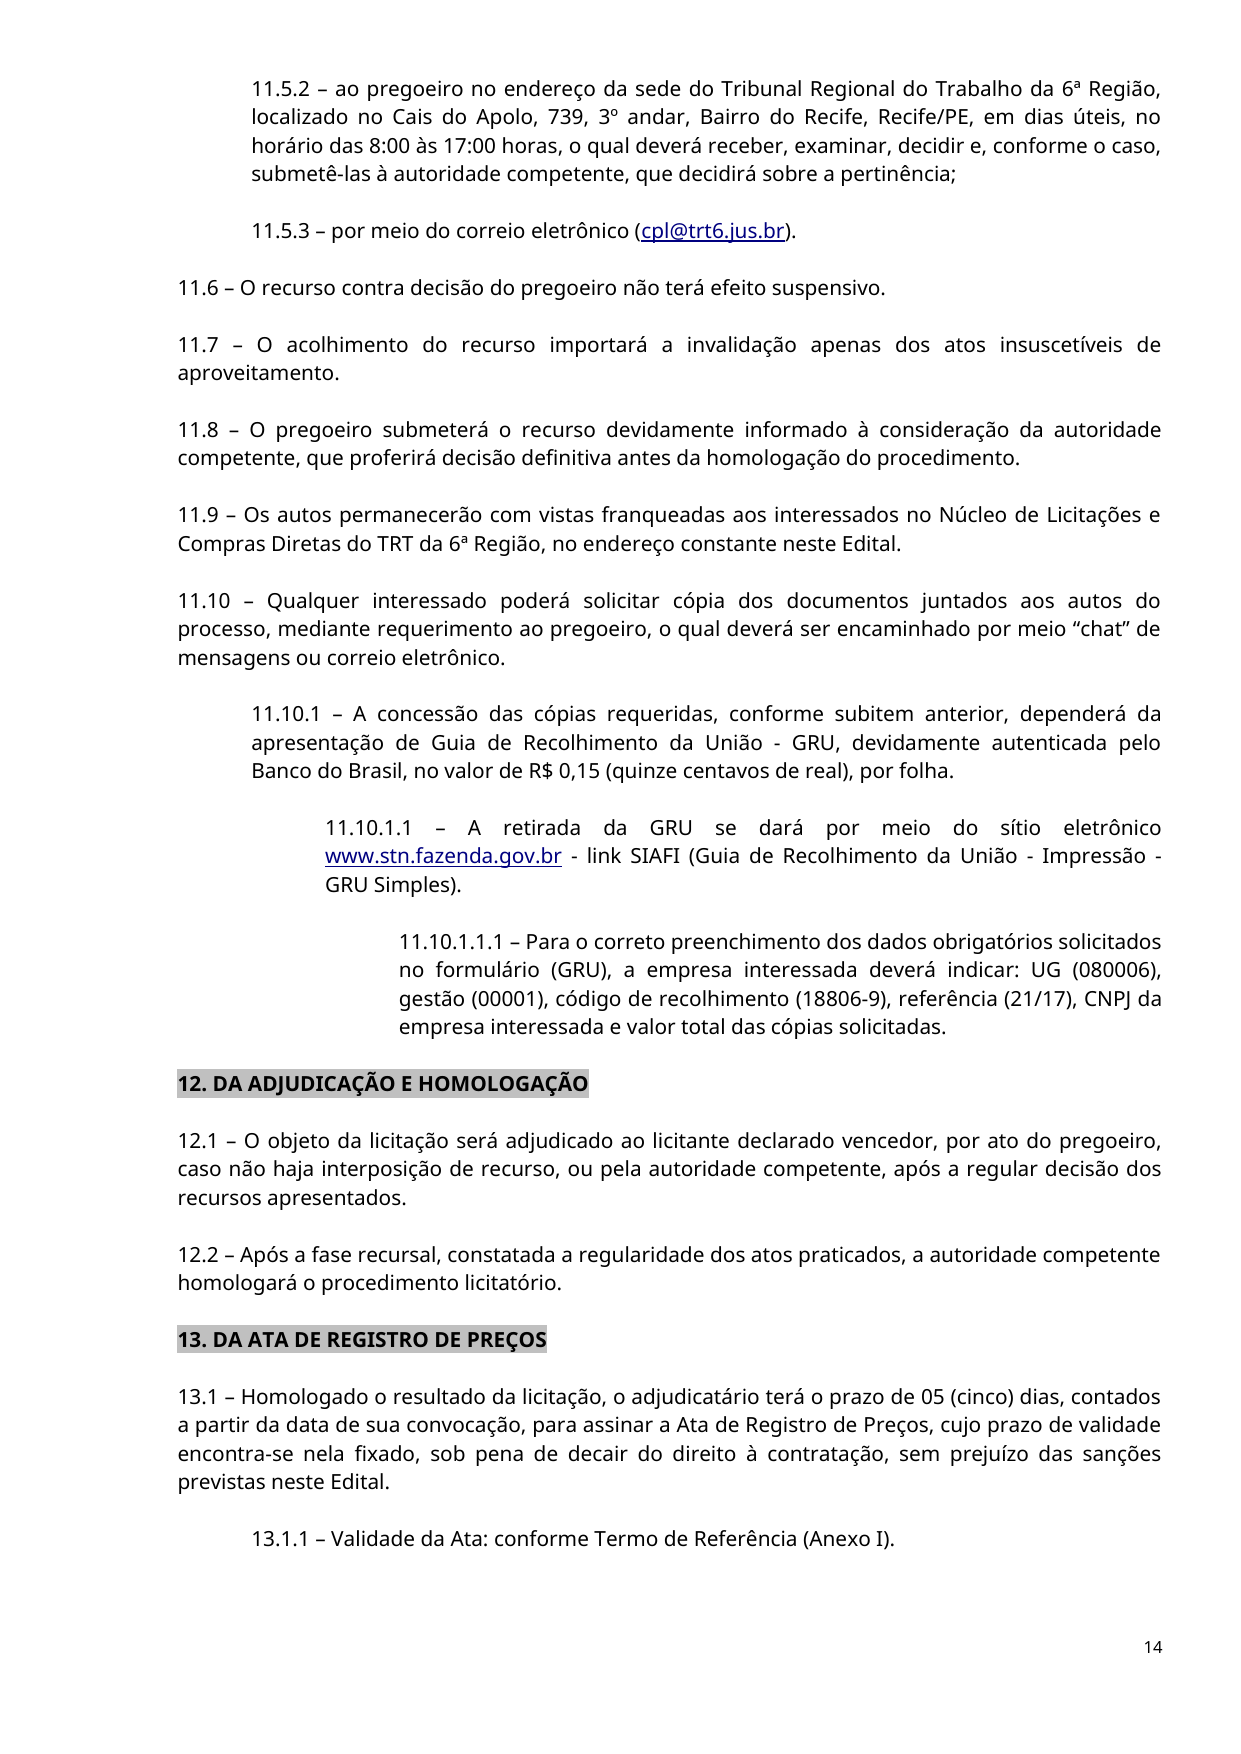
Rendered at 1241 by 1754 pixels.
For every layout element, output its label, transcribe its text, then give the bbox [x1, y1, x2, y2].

text 13. DA ATA DE REGISTRO DE PREÇOS [177, 1325, 1162, 1353]
text 11.10.1.1 – A retirada da GRU se dará por meio do sítio eletrônico www.stn.fazenda.gov.br - link SIAFI (Guia de Recolhimento da União - Impressão - GRU Simples). [325, 813, 1162, 898]
text 11.10 – Qualquer interessado poderá solicitar cópia dos documentos juntados aos autos do processo, mediante requerimento ao pregoeiro, o qual deverá ser encaminhado por meio “chat” de mensagens ou correio eletrônico. [177, 586, 1162, 671]
text 11.6 – O recurso contra decisão do pregoeiro não terá efeito suspensivo. [177, 273, 1162, 301]
text 12.2 – Após a fase recursal, constatada a regularidade dos atos praticados, a autoridade competente homologará o procedimento licitatório. [177, 1240, 1162, 1297]
text 11.5.2 – ao pregoeiro no endereço da sede do Tribunal Regional do Trabalho da 6ª Região, localizado no Cais do Apolo, 739, 3º andar, Bairro do Recife, Recife/PE, em dias úteis, no horário das 8:00 às 17:00 horas, o qual deverá receber, examinar, decidir e, conforme o caso, submetê-las à autoridade competente, que decidirá sobre a pertinência; [251, 74, 1162, 188]
text 13.1 – Homologado o resultado da licitação, o adjudicatário terá o prazo de 05 (cinco) dias, contados a partir da data de sua convocação, para assinar a Ata de Registro de Preços, cujo prazo de validade encontra-se nela fixado, sob pena de decair do direito à contratação, sem prejuízo das sanções previstas neste Edital. [177, 1382, 1162, 1496]
text 12. DA ADJUDICAÇÃO E HOMOLOGAÇÃO [177, 1069, 1162, 1098]
text 11.10.1.1.1 – Para o correto preenchimento dos dados obrigatórios solicitados no formulário (GRU), a empresa interessada deverá indicar: UG (080006), gestão (00001), código de recolhimento (18806-9), referência (21/17), CNPJ da empresa interessada e valor total das cópias solicitadas. [399, 927, 1162, 1041]
text 11.7 – O acolhimento do recurso importará a invalidação apenas dos atos insuscetíveis de aproveitamento. [177, 330, 1162, 387]
text 11.5.3 – por meio do correio eletrônico (cpl@trt6.jus.br). [251, 216, 1162, 244]
text 11.9 – Os autos permanecerão com vistas franqueadas aos interessados no Núcleo de Licitações e Compras Diretas do TRT da 6ª Região, no endereço constante neste Edital. [177, 500, 1162, 557]
text 11.8 – O pregoeiro submeterá o recurso devidamente informado à consideração da autoridade competente, que proferirá decisão definitiva antes da homologação do procedimento. [177, 415, 1162, 472]
text 13.1.1 – Validade da Ata: conforme Termo de Referência (Anexo I). [251, 1524, 1162, 1553]
text 12.1 – O objeto da licitação será adjudicado ao licitante declarado vencedor, por ato do pregoeiro, caso não haja interposição de recurso, ou pela autoridade competente, após a regular decisão dos recursos apresentados. [177, 1126, 1162, 1211]
text 11.10.1 – A concessão das cópias requeridas, conforme subitem anterior, dependerá da apresentação de Guia de Recolhimento da União - GRU, devidamente autenticada pelo Banco do Brasil, no valor de R$ 0,15 (quinze centavos de real), por folha. [251, 699, 1162, 785]
